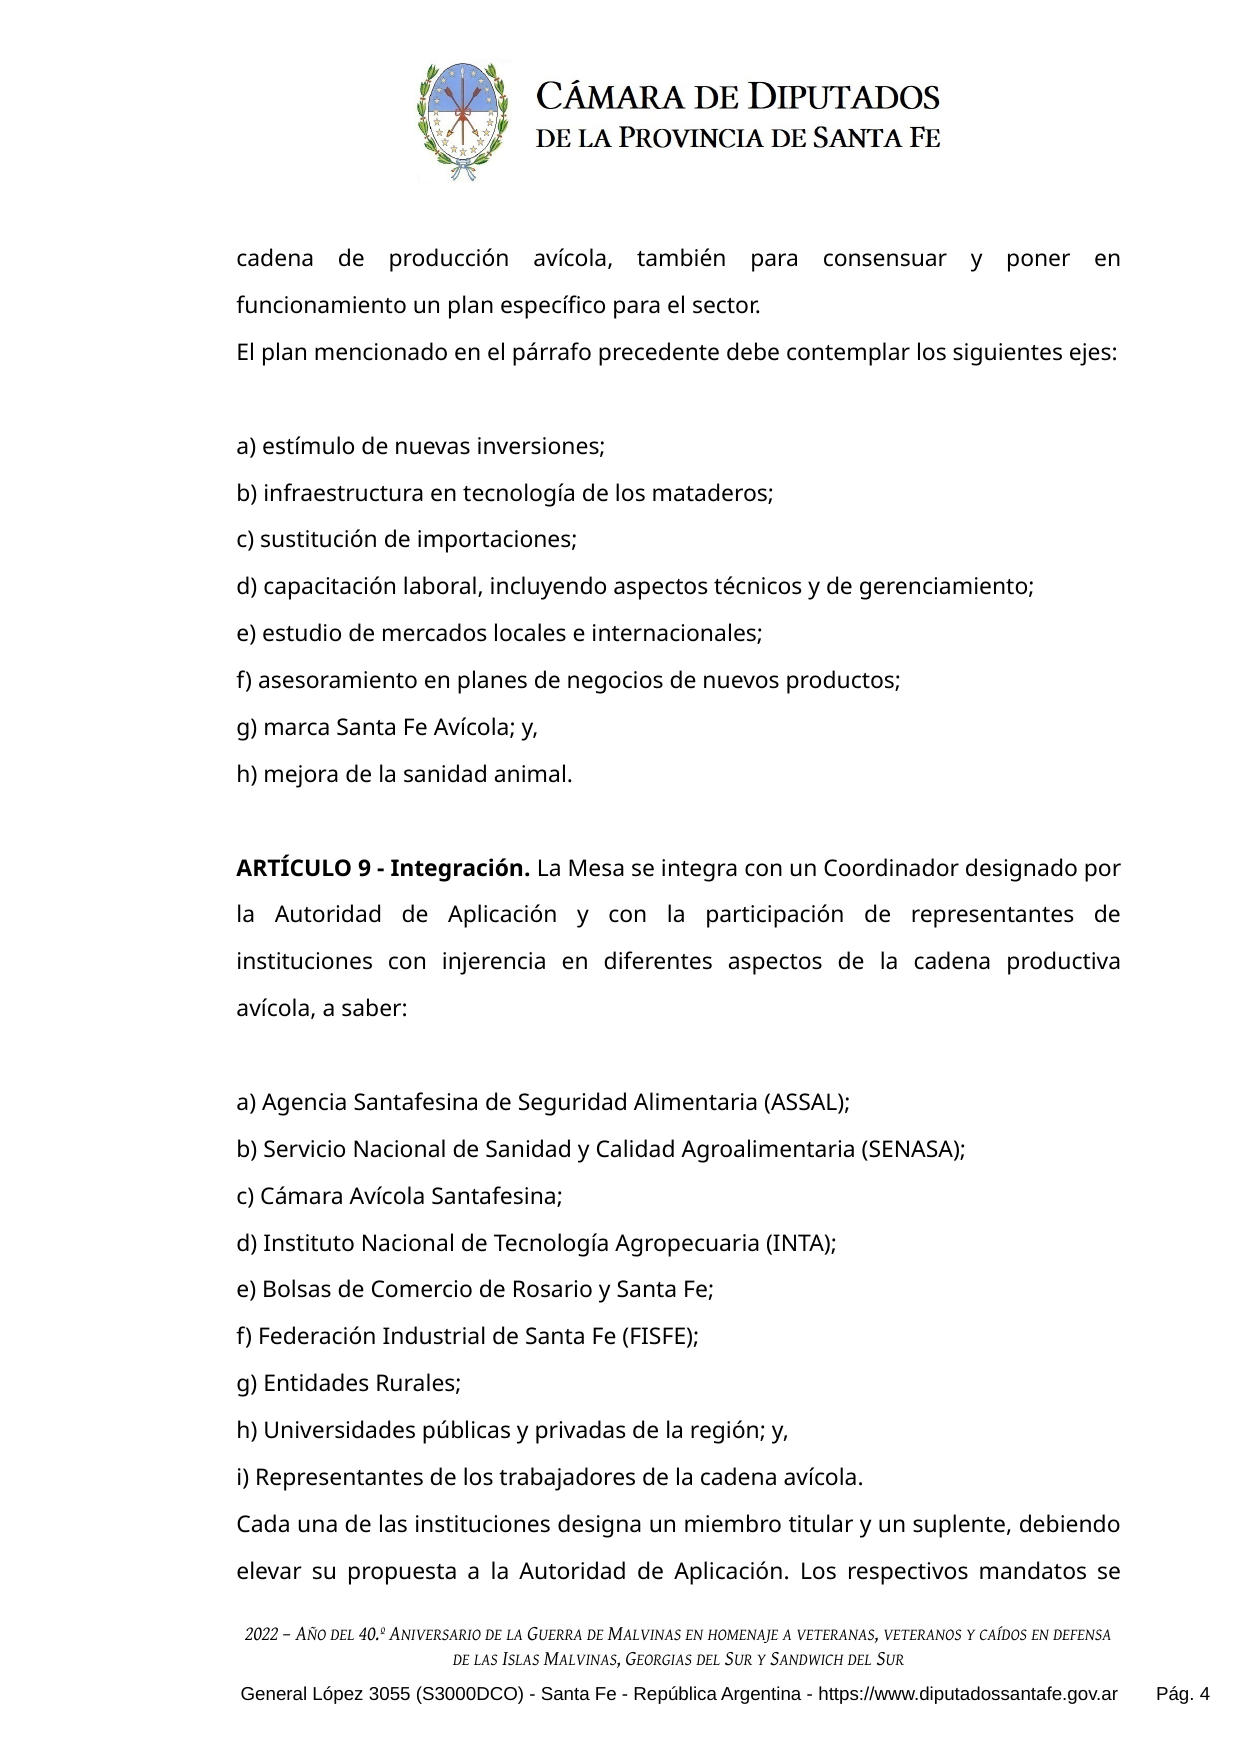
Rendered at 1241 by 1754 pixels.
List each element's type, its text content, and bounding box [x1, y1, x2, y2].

text e) estudio de mercados locales e internacionales; [236, 617, 1122, 648]
text a) Agencia Santafesina de Seguridad Alimentaria (ASSAL); [236, 1086, 1122, 1117]
text d) Instituto Nacional de Tecnología Agropecuaria (INTA); [236, 1227, 1122, 1258]
text g) marca Santa Fe Avícola; y, [236, 711, 1122, 742]
text c) sustitución de importaciones; [236, 523, 1122, 555]
text i) Representantes de los trabajadores de la cadena avícola. [236, 1461, 1122, 1492]
text f) asesoramiento en planes de negocios de nuevos productos; [236, 664, 1122, 695]
picture [413, 59, 945, 183]
text c) Cámara Avícola Santafesina; [236, 1180, 1122, 1211]
text e) Bolsas de Comercio de Rosario y Santa Fe; [236, 1273, 1122, 1305]
text cadena de producción avícola, también para consensuar y poner en funcionamiento un plan específico para el sector. [236, 242, 1122, 320]
text Cada una de las instituciones designa un miembro titular y un suplente, debiendo elevar su propuesta a la Autoridad de Aplicación. Los respectivos mandatos se [236, 1508, 1122, 1586]
text f) Federación Industrial de Santa Fe (FISFE); [236, 1320, 1122, 1352]
text h) Universidades públicas y privadas de la región; y, [236, 1414, 1122, 1445]
text ARTÍCULO 9 - Integración. La Mesa se integra con un Coordinador designado por la Autoridad de Aplicación y con la participación de representantes de instituciones con injerencia en diferentes aspectos de la cadena productiva avícola, a saber: [236, 852, 1122, 1023]
text d) capacitación laboral, incluyendo aspectos técnicos y de gerenciamiento; [236, 570, 1122, 602]
text El plan mencionado en el párrafo precedente debe contemplar los siguientes ejes: [236, 336, 1122, 367]
text h) mejora de la sanidad animal. [236, 758, 1122, 789]
text b) Servicio Nacional de Sanidad y Calidad Agroalimentaria (SENASA); [236, 1133, 1122, 1164]
text a) estímulo de nuevas inversiones; [236, 430, 1122, 461]
text g) Entidades Rurales; [236, 1367, 1122, 1398]
text b) infraestructura en tecnología de los mataderos; [236, 477, 1122, 508]
